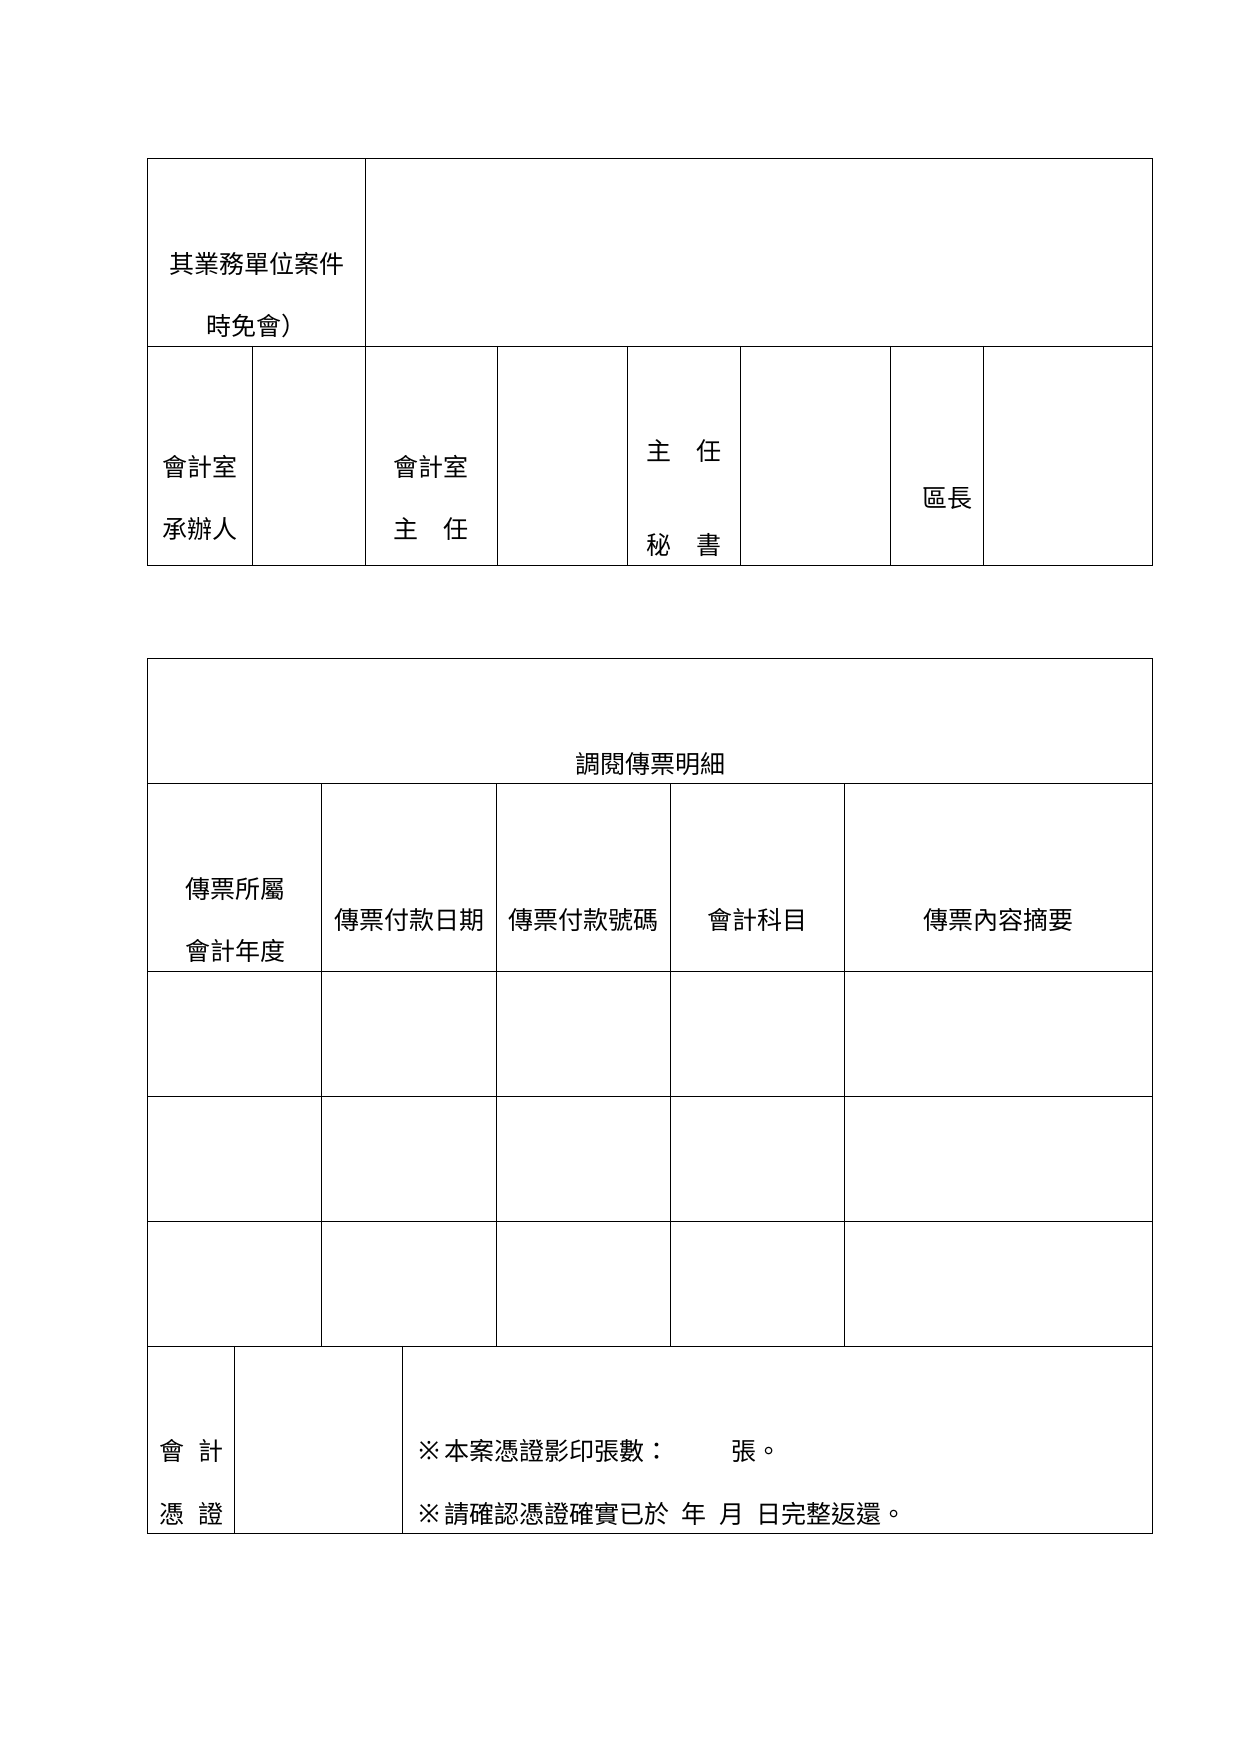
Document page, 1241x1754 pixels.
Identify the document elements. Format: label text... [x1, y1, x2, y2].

table_cell 主 任 秘 書 [628, 347, 740, 564]
table_cell 傳票付款日期 [322, 784, 496, 971]
table_cell [253, 347, 365, 564]
table_cell [322, 1222, 496, 1346]
table_cell [671, 972, 844, 1096]
table_cell [741, 347, 890, 564]
table_cell [984, 347, 1152, 564]
table_cell [322, 1097, 496, 1221]
table_cell [322, 972, 496, 1096]
table_cell [497, 972, 670, 1096]
table_cell [845, 1097, 1152, 1221]
table_cell [148, 972, 321, 1096]
table_header 調閱傳票明細 [148, 659, 1152, 783]
table_cell [148, 1097, 321, 1221]
table_cell 傳票所屬 會計年度 [148, 784, 321, 971]
table_cell [845, 972, 1152, 1096]
table_cell [497, 1222, 670, 1346]
table_cell ※本案憑證影印張數： 張。 ※請確認憑證確實已於 年 月 日完整返還。 [403, 1347, 1152, 1533]
table_cell 傳票內容摘要 [845, 784, 1152, 971]
table_cell 其業務單位案件時免會） [148, 159, 365, 346]
table_cell [497, 1097, 670, 1221]
table_cell 傳票付款號碼 [497, 784, 670, 971]
table_cell [498, 347, 627, 564]
table_cell [845, 1222, 1152, 1346]
table_cell 會計室 主 任 [366, 347, 497, 564]
table_cell 會計室 承辦人 [148, 347, 252, 564]
table_cell [235, 1347, 402, 1533]
table_cell 會計科目 [671, 784, 844, 971]
table_cell 區長 [891, 347, 983, 564]
table_cell 會計憑證 [148, 1347, 234, 1533]
table_cell [366, 159, 1152, 346]
table_cell [148, 1222, 321, 1346]
table_cell [671, 1222, 844, 1346]
table_cell [671, 1097, 844, 1221]
